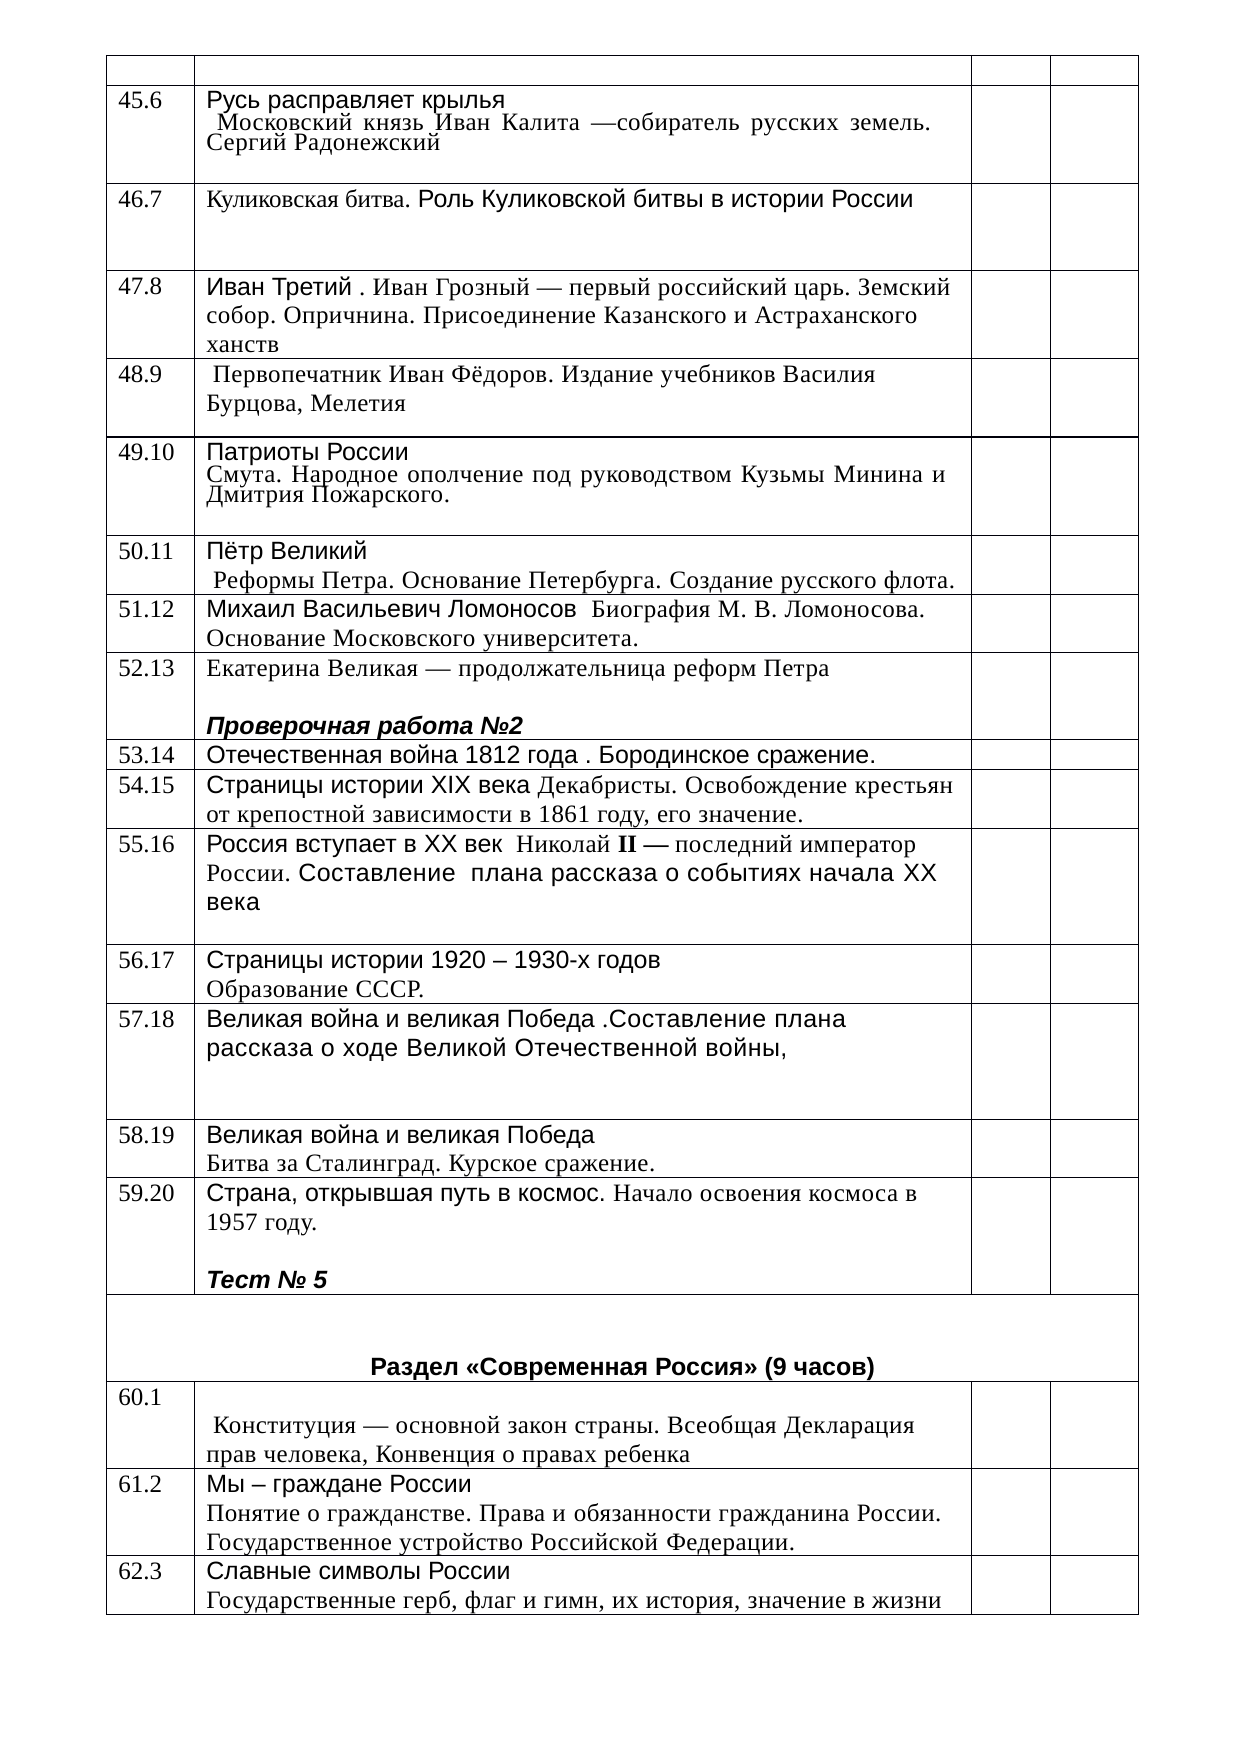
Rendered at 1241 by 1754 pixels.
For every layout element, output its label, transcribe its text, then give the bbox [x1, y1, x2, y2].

table_cell [972, 653, 1050, 739]
table_cell [1051, 1382, 1138, 1468]
table_cell [972, 1178, 1050, 1293]
table_cell [1051, 653, 1138, 739]
table_cell Россия вступает в XX век Николай II — последний император России. Составление плана рассказа о событиях начала XX века [195, 829, 971, 944]
table_cell [1051, 1178, 1138, 1293]
table_cell [1051, 1120, 1138, 1177]
table_cell [972, 1120, 1050, 1177]
table_cell 45.6 [107, 86, 194, 183]
table_cell [972, 1556, 1050, 1614]
table_cell [972, 359, 1050, 436]
table_cell [1051, 438, 1138, 535]
table_cell [195, 56, 971, 84]
table_cell [972, 1469, 1050, 1555]
table_cell 47.8 [107, 271, 194, 358]
table_cell Иван Третий . Иван Грозный — первый российский царь. Земский собор. Опричнина. Присоединение Казанского и Астраханского ханств [195, 271, 971, 358]
table_cell [972, 595, 1050, 652]
table_cell Славные символы России Государственные герб, флаг и гимн, их история, значение в жизни [195, 1556, 971, 1614]
table_cell 50.11 [107, 536, 194, 593]
table_cell Страницы истории 1920 – 1930-х годов Образование СССР. [195, 945, 971, 1003]
table_cell Отечественная война 1812 года . Бородинское сражение. [195, 740, 971, 769]
table_cell [1051, 740, 1138, 769]
table_cell Русь расправляет крылья Московский князь Иван Калита —собиратель русских земель. Сергий Радонежский [195, 86, 971, 183]
table_cell [1051, 595, 1138, 652]
table_cell 54.15 [107, 770, 194, 828]
table_cell Куликовская битва. Роль Куликовской битвы в истории России [195, 184, 971, 270]
table_cell [1051, 829, 1138, 944]
table_cell [972, 536, 1050, 593]
table_cell [1051, 184, 1138, 270]
table_cell [972, 1382, 1050, 1468]
table_cell Первопечатник Иван Фёдоров. Издание учебников Василия Бурцова, Мелетия [195, 359, 971, 436]
table_cell [972, 1004, 1050, 1119]
table_cell [972, 56, 1050, 84]
table_cell [1051, 56, 1138, 84]
table_cell 55.16 [107, 829, 194, 944]
table_cell 53.14 [107, 740, 194, 769]
table_cell 52.13 [107, 653, 194, 739]
table_cell [972, 945, 1050, 1003]
table_cell [1051, 1004, 1138, 1119]
table_cell [107, 56, 194, 84]
table_cell [972, 829, 1050, 944]
table_cell [1051, 1469, 1138, 1555]
table_cell Великая война и великая Победа .Составление плана рассказа о ходе Великой Отечественной войны, [195, 1004, 971, 1119]
table_cell [972, 770, 1050, 828]
table_cell 60.1 [107, 1382, 194, 1468]
table_cell Михаил Васильевич Ломоносов Биография М. В. Ломоносова. Основание Московского университета. [195, 595, 971, 652]
table_cell [972, 740, 1050, 769]
table_cell [1051, 945, 1138, 1003]
table_cell [1051, 359, 1138, 436]
table_cell [1051, 86, 1138, 183]
table_cell 56.17 [107, 945, 194, 1003]
table_cell [1051, 770, 1138, 828]
table_cell Патриоты России Смута. Народное ополчение под руководством Кузьмы Минина и Дмитрия Пожарского. [195, 438, 971, 535]
table_cell 48.9 [107, 359, 194, 436]
table_cell 46.7 [107, 184, 194, 270]
table_cell 59.20 [107, 1178, 194, 1293]
table_cell 61.2 [107, 1469, 194, 1555]
table_cell Страницы истории XIX века Декабристы. Освобождение крестьян от крепостной зависимости в 1861 году, его значение. [195, 770, 971, 828]
table_cell [972, 438, 1050, 535]
table_cell 58.19 [107, 1120, 194, 1177]
table_cell 57.18 [107, 1004, 194, 1119]
table_cell Раздел «Современная Россия» (9 часов) [107, 1295, 1138, 1381]
table_cell [1051, 271, 1138, 358]
table_cell [1051, 536, 1138, 593]
table_cell Великая война и великая Победа Битва за Сталинград. Курское сражение. [195, 1120, 971, 1177]
table_cell Конституция — основной закон страны. Всеобщая Декларация прав человека, Конвенция о правах ребенка [195, 1382, 971, 1468]
table_cell [972, 184, 1050, 270]
table_cell Мы – граждане России Понятие о гражданстве. Права и обязанности гражданина России. Государственное устройство Российской Федерации. [195, 1469, 971, 1555]
table_cell 62.3 [107, 1556, 194, 1614]
table_cell Екатерина Великая — продолжательница реформ Петра Проверочная работа №2 [195, 653, 971, 739]
table_cell 49.10 [107, 438, 194, 535]
table_cell 51.12 [107, 595, 194, 652]
table_cell [972, 86, 1050, 183]
table_cell Пётр Великий Реформы Петра. Основание Петербурга. Создание русского флота. [195, 536, 971, 593]
table_cell [1051, 1556, 1138, 1614]
table_cell Страна, открывшая путь в космос. Начало освоения космоса в 1957 году. Тест № 5 [195, 1178, 971, 1293]
table_cell [972, 271, 1050, 358]
